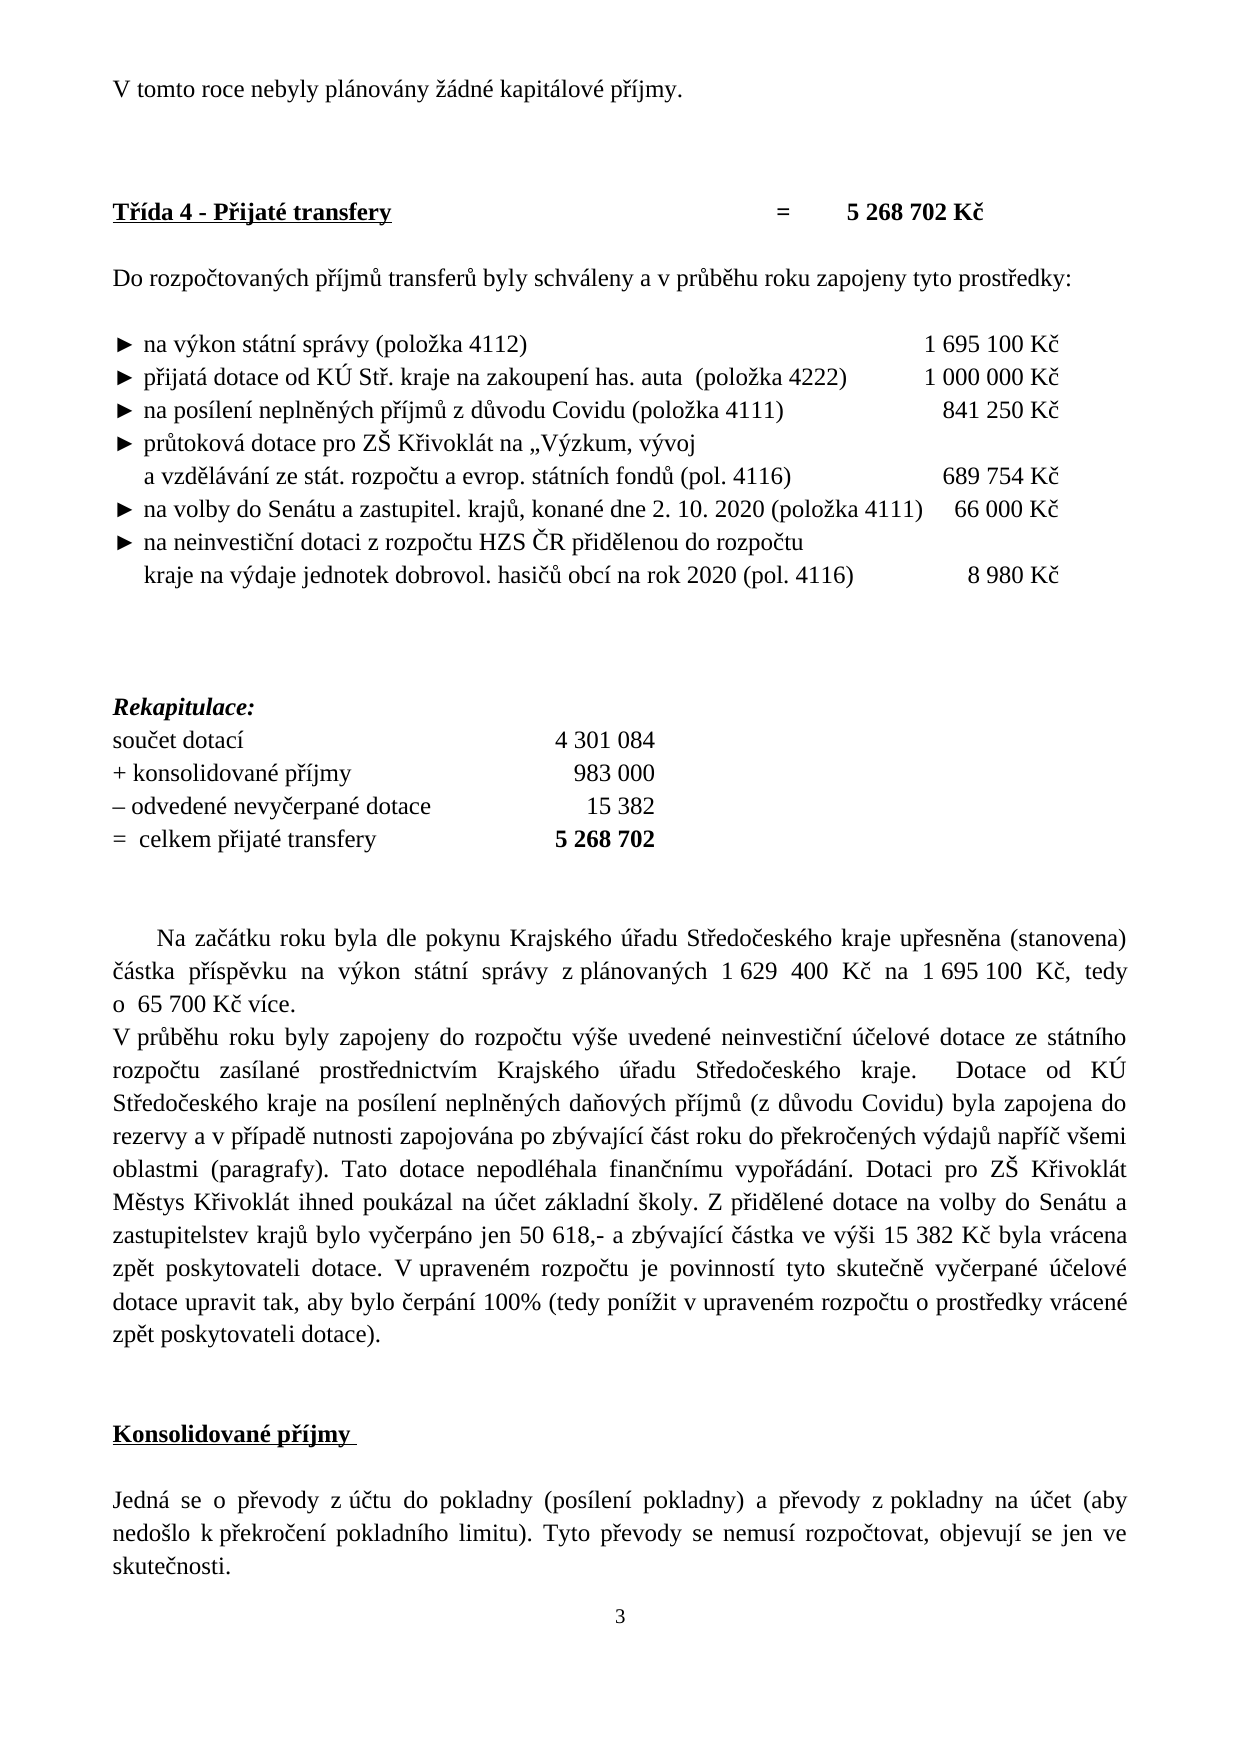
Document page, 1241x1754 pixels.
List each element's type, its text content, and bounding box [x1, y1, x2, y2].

text Na začátku roku byla dle pokynu Krajského úřadu Středočeského kraje upřesněna (stanovena) částka příspěvku na výkon státní správy z plánovaných 1 629 400 Kč na 1 695 100 Kč, tedy o 65 700 Kč více. [112, 923, 1128, 1018]
text – odvedené nevyčerpané dotace 15 382 [112, 791, 1128, 820]
text a vzdělávání ze stát. rozpočtu a evrop. státních fondů (pol. 4116) 689 754 Kč [112, 461, 1128, 490]
text Konsolidované příjmy [112, 1419, 1128, 1447]
text ► na posílení neplněných příjmů z důvodu Covidu (položka 4111) 841 250 Kč [112, 395, 1128, 424]
text ► přijatá dotace od KÚ Stř. kraje na zakoupení has. auta (položka 4222) 1 000 000 Kč [112, 362, 1128, 391]
text V tomto roce nebyly plánovány žádné kapitálové příjmy. [112, 74, 1128, 102]
text = celkem přijaté transfery 5 268 702 [112, 824, 1128, 853]
text Do rozpočtovaných příjmů transferů byly schváleny a v průběhu roku zapojeny tyto prostředky: [112, 263, 1128, 292]
text V průběhu roku byly zapojeny do rozpočtu výše uvedené neinvestiční účelové dotace ze státního rozpočtu zasílané prostřednictvím Krajského úřadu Středočeského kraje. Dotace od KÚ Středočeského kraje na posílení neplněných daňových příjmů (z důvodu Covidu) byla zapojena do rezervy a v případě nutnosti zapojována po zbývající část roku do překročených výdajů napříč všemi oblastmi (paragrafy). Tato dotace nepodléhala finančnímu vypořádání. Dotaci pro ZŠ Křivoklát Městys Křivoklát ihned poukázal na účet základní školy. Z přidělené dotace na volby do Senátu a zastupitelstev krajů bylo vyčerpáno jen 50 618,- a zbývající částka ve výši 15 382 Kč byla vrácena zpět poskytovateli dotace. V upraveném rozpočtu je povinností tyto skutečně vyčerpané účelové dotace upravit tak, aby bylo čerpání 100% (tedy ponížit v upraveném rozpočtu o prostředky vrácené zpět poskytovateli dotace). [112, 1022, 1128, 1348]
text ► průtoková dotace pro ZŠ Křivoklát na „Výzkum, vývoj [112, 428, 1128, 457]
text ► na výkon státní správy (položka 4112) 1 695 100 Kč [112, 329, 1128, 358]
text ► na volby do Senátu a zastupitel. krajů, konané dne 2. 10. 2020 (položka 4111) 66 000 Kč [112, 494, 1128, 523]
text kraje na výdaje jednotek dobrovol. hasičů obcí na rok 2020 (pol. 4116) 8 980 Kč [112, 560, 1128, 589]
text Jedná se o převody z účtu do pokladny (posílení pokladny) a převody z pokladny na účet (aby nedošlo k překročení pokladního limitu). Tyto převody se nemusí rozpočtovat, objevují se jen ve skutečnosti. [112, 1485, 1128, 1579]
text Třída 4 - Přijaté transfery = 5 268 702 Kč [112, 197, 1128, 226]
text Rekapitulace: [112, 692, 1128, 721]
text součet dotací 4 301 084 [112, 725, 1128, 754]
text + konsolidované příjmy 983 000 [112, 758, 1128, 787]
text ► na neinvestiční dotaci z rozpočtu HZS ČR přidělenou do rozpočtu [112, 527, 1128, 556]
